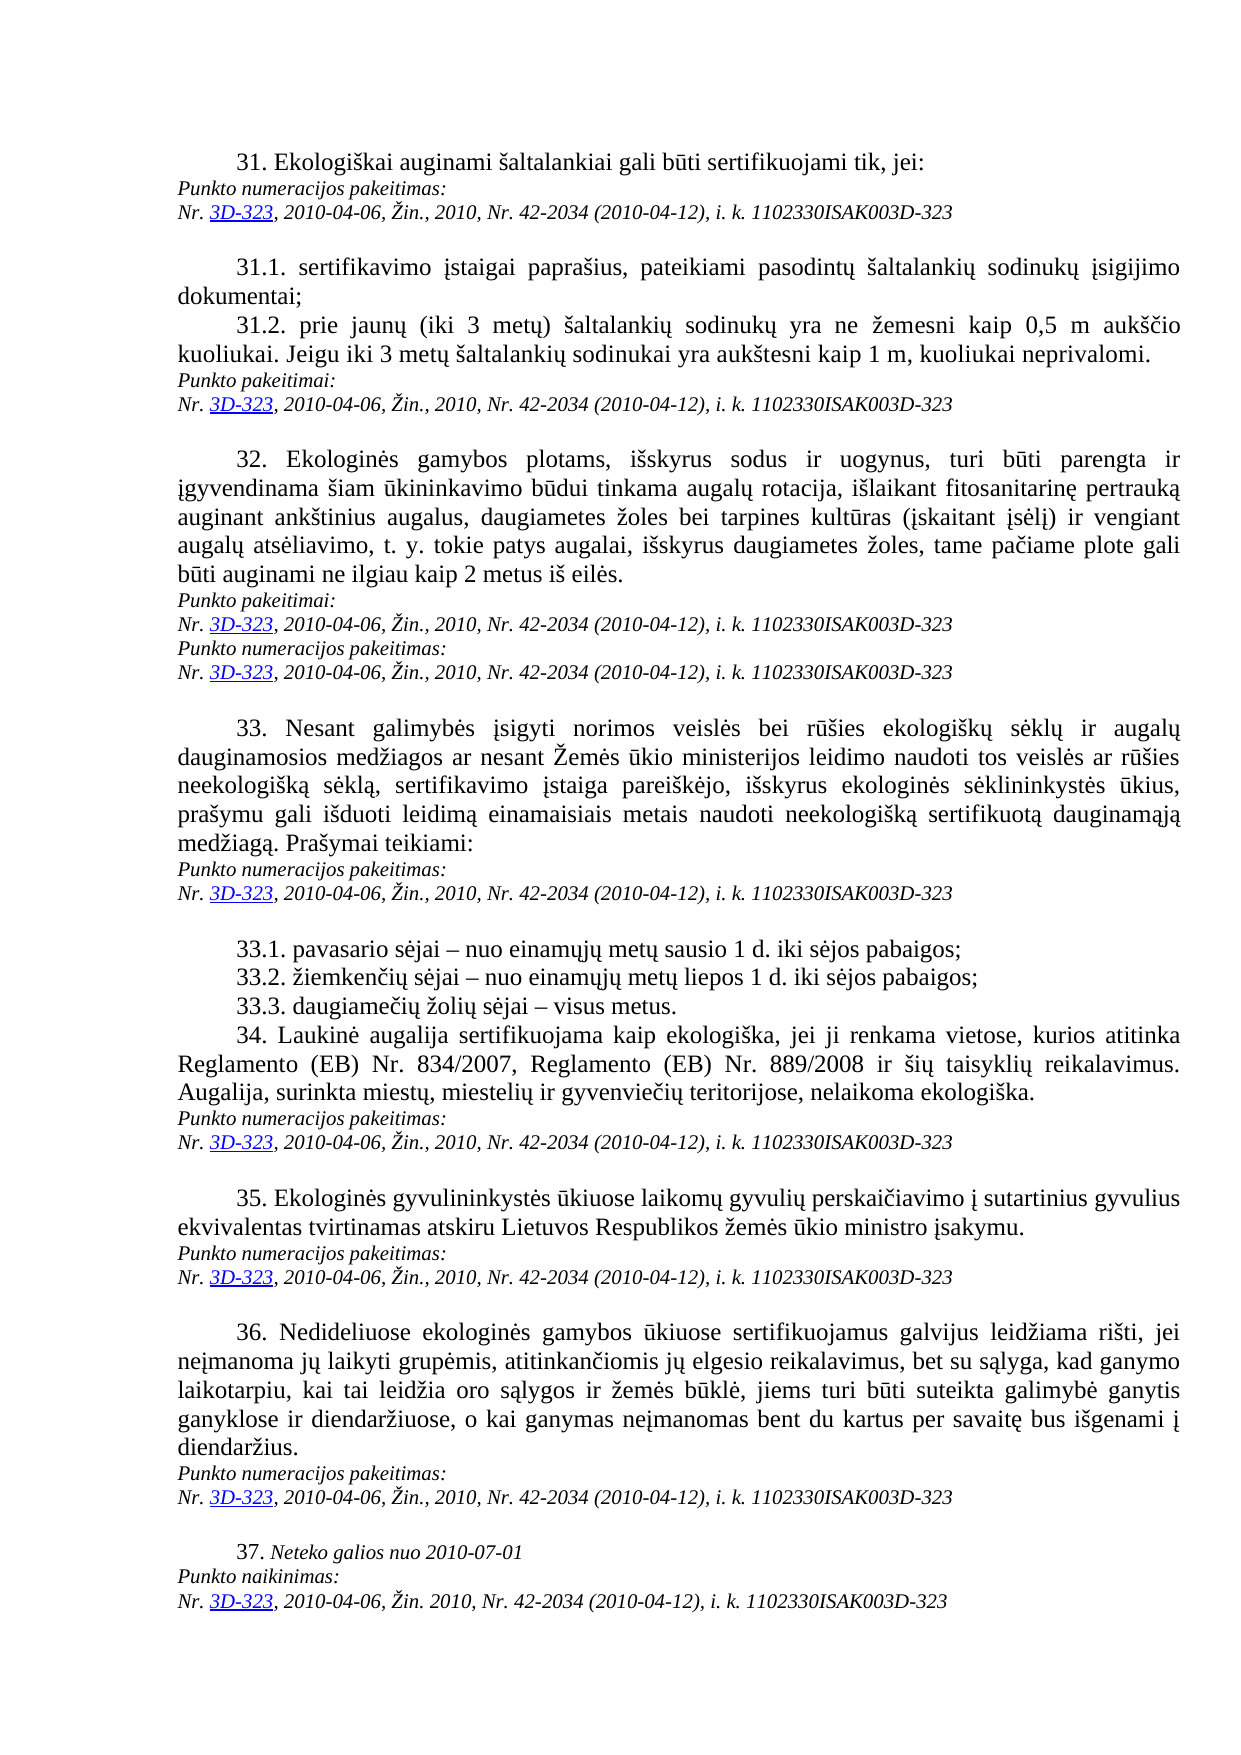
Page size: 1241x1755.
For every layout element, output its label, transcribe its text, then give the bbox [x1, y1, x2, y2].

text Nr. 3D-323, 2010-04-06, Žin., 2010, Nr. 42-2034 (2010-04-12), i. k. 1102330ISAK003D-323 [177, 1130, 1181, 1154]
text Nr. 3D-323, 2010-04-06, Žin., 2010, Nr. 42-2034 (2010-04-12), i. k. 1102330ISAK003D-323 [177, 612, 1181, 636]
text Punkto naikinimas: [177, 1564, 1181, 1588]
text 31. Ekologiškai auginami šaltalankiai gali būti sertifikuojami tik, jei: [177, 147, 1181, 176]
text Punkto pakeitimai: [177, 367, 1181, 392]
text 31.2. prie jaunų (iki 3 metų) šaltalankių sodinukų yra ne žemesni kaip 0,5 m aukščio kuoliukai. Jeigu iki 3 metų šaltalankių sodinukai yra aukštesni kaip 1 m, kuoliukai neprivalomi. [177, 310, 1181, 367]
text Punkto numeracijos pakeitimas: [177, 176, 1181, 200]
text Nr. 3D-323, 2010-04-06, Žin., 2010, Nr. 42-2034 (2010-04-12), i. k. 1102330ISAK003D-323 [177, 1265, 1181, 1289]
text 33.2. žiemkenčių sėjai – nuo einamųjų metų liepos 1 d. iki sėjos pabaigos; [177, 962, 1181, 991]
text Nr. 3D-323, 2010-04-06, Žin., 2010, Nr. 42-2034 (2010-04-12), i. k. 1102330ISAK003D-323 [177, 881, 1181, 905]
text 34. Laukinė augalija sertifikuojama kaip ekologiška, jei ji renkama vietose, kurios atitinka Reglamento (EB) Nr. 834/2007, Reglamento (EB) Nr. 889/2008 ir šių taisyklių reikalavimus. Augalija, surinkta miestų, miestelių ir gyvenviečių teritorijose, nelaikoma ekologiška. [177, 1020, 1181, 1106]
text 37. Neteko galios nuo 2010-07-01 [177, 1538, 1181, 1564]
text 33.1. pavasario sėjai – nuo einamųjų metų sausio 1 d. iki sėjos pabaigos; [177, 934, 1181, 962]
text 33.3. daugiamečių žolių sėjai – visus metus. [177, 991, 1181, 1020]
text Punkto numeracijos pakeitimas: [177, 857, 1181, 881]
text Punkto numeracijos pakeitimas: [177, 1106, 1181, 1130]
text 32. Ekologinės gamybos plotams, išskyrus sodus ir uogynus, turi būti parengta ir įgyvendinama šiam ūkininkavimo būdui tinkama augalų rotacija, išlaikant fitosanitarinę pertrauką auginant ankštinius augalus, daugiametes žoles bei tarpines kultūras (įskaitant įsėlį) ir vengiant augalų atsėliavimo, t. y. tokie patys augalai, išskyrus daugiametes žoles, tame pačiame plote gali būti auginami ne ilgiau kaip 2 metus iš eilės. [177, 444, 1181, 588]
text 33. Nesant galimybės įsigyti norimos veislės bei rūšies ekologiškų sėklų ir augalų dauginamosios medžiagos ar nesant Žemės ūkio ministerijos leidimo naudoti tos veislės ar rūšies neekologišką sėklą, sertifikavimo įstaiga pareiškėjo, išskyrus ekologinės sėklininkystės ūkius, prašymu gali išduoti leidimą einamaisiais metais naudoti neekologišką sertifikuotą dauginamąją medžiagą. Prašymai teikiami: [177, 713, 1181, 857]
text Nr. 3D-323, 2010-04-06, Žin., 2010, Nr. 42-2034 (2010-04-12), i. k. 1102330ISAK003D-323 [177, 1485, 1181, 1509]
text Punkto numeracijos pakeitimas: [177, 636, 1181, 660]
text Punkto numeracijos pakeitimas: [177, 1461, 1181, 1485]
text Punkto numeracijos pakeitimas: [177, 1241, 1181, 1265]
text Nr. 3D-323, 2010-04-06, Žin. 2010, Nr. 42-2034 (2010-04-12), i. k. 1102330ISAK003D-323 [177, 1588, 1181, 1613]
text 36. Nedideliuose ekologinės gamybos ūkiuose sertifikuojamus galvijus leidžiama rišti, jei neįmanoma jų laikyti grupėmis, atitinkančiomis jų elgesio reikalavimus, bet su sąlyga, kad ganymo laikotarpiu, kai tai leidžia oro sąlygos ir žemės būklė, jiems turi būti suteikta galimybė ganytis ganyklose ir diendaržiuose, o kai ganymas neįmanomas bent du kartus per savaitę bus išgenami į diendaržius. [177, 1317, 1181, 1461]
text Nr. 3D-323, 2010-04-06, Žin., 2010, Nr. 42-2034 (2010-04-12), i. k. 1102330ISAK003D-323 [177, 660, 1181, 684]
text Nr. 3D-323, 2010-04-06, Žin., 2010, Nr. 42-2034 (2010-04-12), i. k. 1102330ISAK003D-323 [177, 392, 1181, 416]
text Nr. 3D-323, 2010-04-06, Žin., 2010, Nr. 42-2034 (2010-04-12), i. k. 1102330ISAK003D-323 [177, 200, 1181, 224]
text Punkto pakeitimai: [177, 588, 1181, 612]
text 31.1. sertifikavimo įstaigai paprašius, pateikiami pasodintų šaltalankių sodinukų įsigijimo dokumentai; [177, 252, 1181, 310]
text 35. Ekologinės gyvulininkystės ūkiuose laikomų gyvulių perskaičiavimo į sutartinius gyvulius ekvivalentas tvirtinamas atskiru Lietuvos Respublikos žemės ūkio ministro įsakymu. [177, 1183, 1181, 1241]
